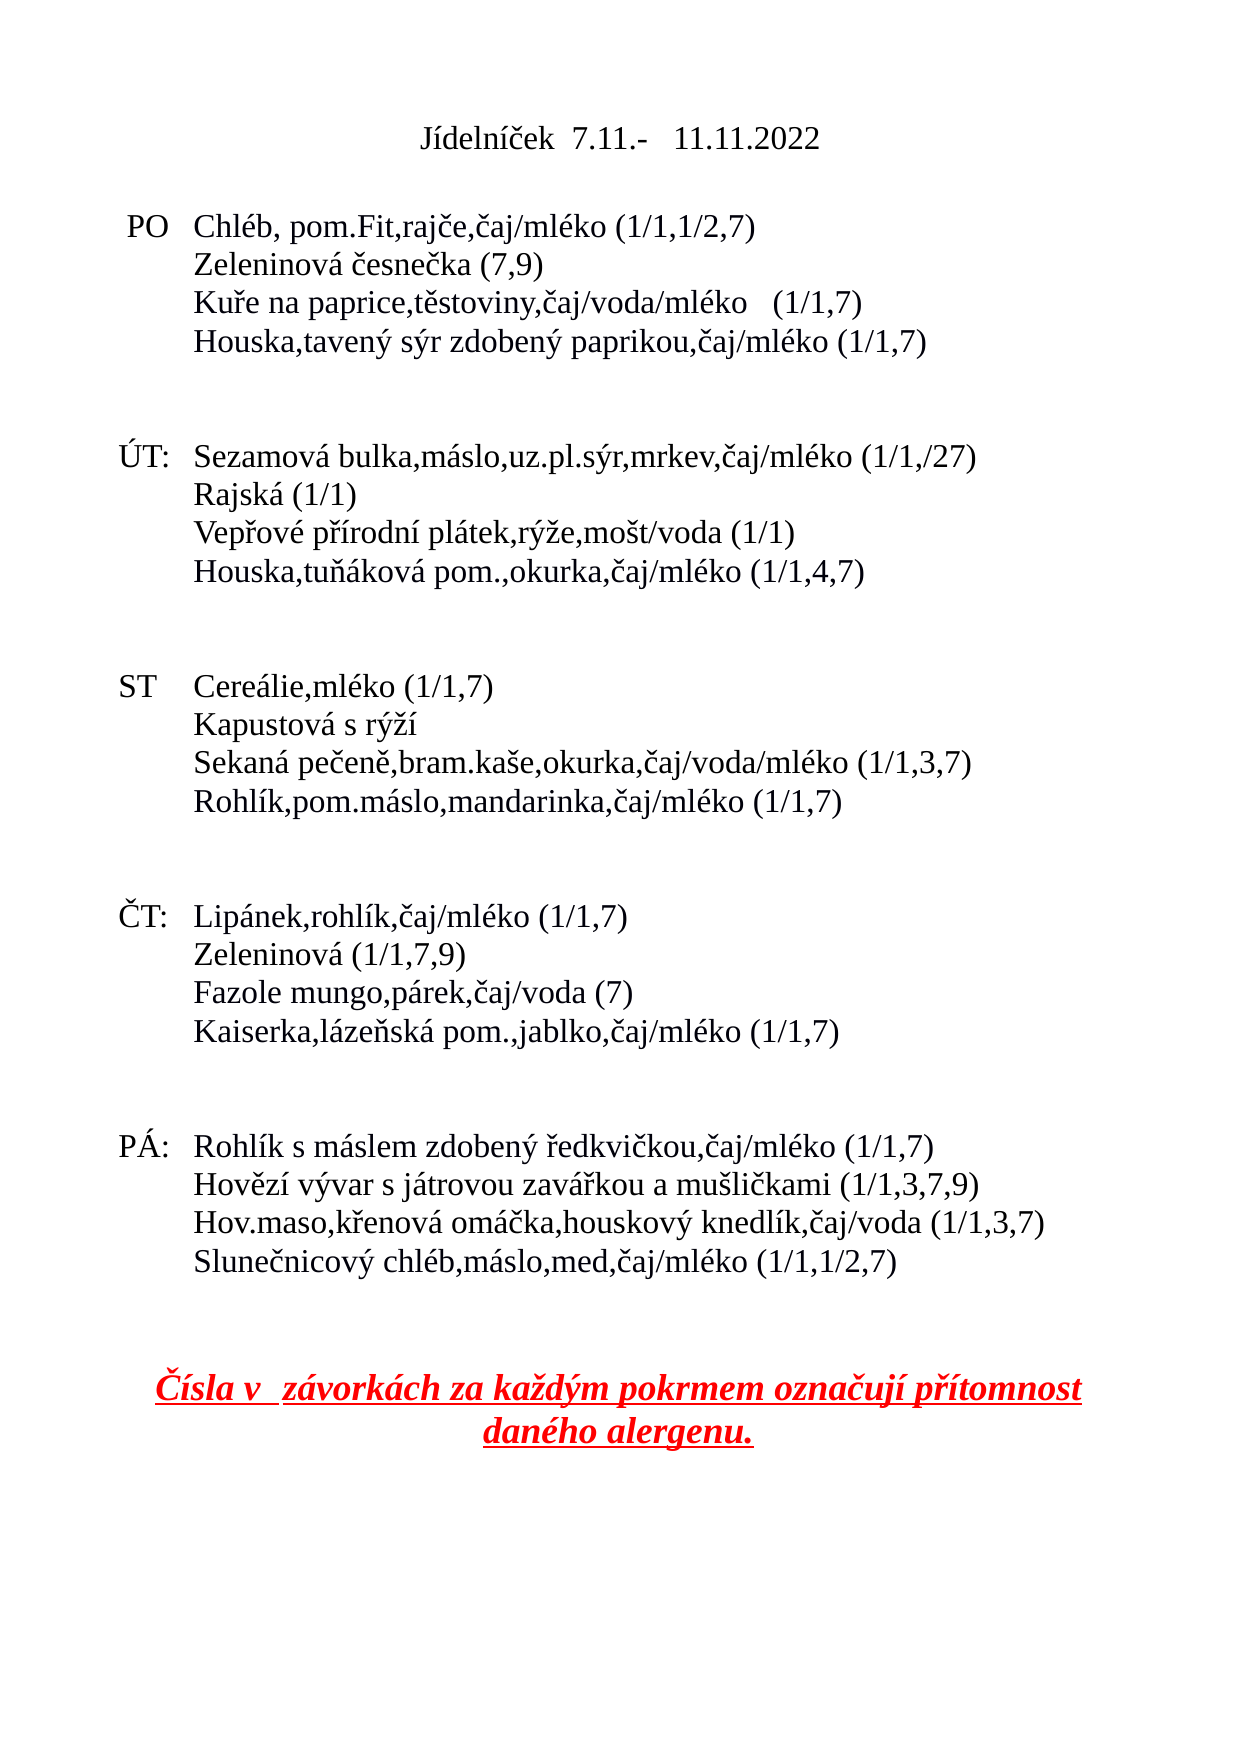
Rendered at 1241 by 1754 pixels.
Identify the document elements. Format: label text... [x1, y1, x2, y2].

table_cell Hov.maso,křenová omáčka,houskový knedlík,čaj/voda (1/1,3,7) [186, 1203, 1151, 1241]
table_cell [111, 474, 186, 512]
table_cell Lipánek,rohlík,čaj/mléko (1/1,7) [186, 896, 1151, 934]
text Čísla v závorkách za každým pokrmem označují přítomnost daného alergenu. [118, 1365, 1122, 1452]
table_cell [186, 359, 1151, 436]
table_cell [111, 704, 186, 742]
table_cell Slunečnicový chléb,máslo,med,čaj/mléko (1/1,1/2,7) [186, 1241, 1151, 1279]
table_cell [186, 589, 1151, 666]
table_cell [111, 819, 186, 896]
table_cell Hovězí vývar s játrovou zavářkou a mušličkami (1/1,3,7,9) [186, 1164, 1151, 1202]
table_cell Zeleninová česnečka (7,9) [186, 244, 1151, 282]
table_cell Vepřové přírodní plátek,rýže,mošt/voda (1/1) [186, 513, 1151, 551]
table_cell Kaiserka,lázeňská pom.,jablko,čaj/mléko (1/1,7) [186, 1011, 1151, 1049]
table_cell Zeleninová (1/1,7,9) [186, 934, 1151, 972]
table_header PO [111, 206, 186, 359]
table_cell [111, 973, 186, 1011]
table_cell Rohlík,pom.máslo,mandarinka,čaj/mléko (1/1,7) [186, 781, 1151, 819]
table_cell [111, 781, 186, 819]
table_cell Cereálie,mléko (1/1,7) [186, 666, 1151, 704]
table_cell Houska,tavený sýr zdobený paprikou,čaj/mléko (1/1,7) [186, 321, 1151, 359]
table_cell Houska,tuňáková pom.,okurka,čaj/mléko (1/1,4,7) [186, 551, 1151, 589]
table_cell ST [111, 666, 186, 704]
table_cell PÁ: [111, 1126, 186, 1164]
table_cell [186, 1049, 1151, 1126]
table_cell Rohlík s máslem zdobený ředkvičkou,čaj/mléko (1/1,7) [186, 1126, 1151, 1164]
table_cell [111, 1049, 186, 1126]
table_cell Fazole mungo,párek,čaj/voda (7) [186, 973, 1151, 1011]
table_cell Kapustová s rýží [186, 704, 1151, 742]
table_cell ČT: [111, 896, 186, 934]
table_cell [111, 1011, 186, 1049]
table_header Chléb, pom.Fit,rajče,čaj/mléko (1/1,1/2,7) [186, 206, 1151, 244]
table_cell [111, 359, 186, 436]
table_cell [186, 819, 1151, 896]
table_cell [111, 743, 186, 781]
table_cell [111, 1164, 186, 1202]
table_cell Sekaná pečeně,bram.kaše,okurka,čaj/voda/mléko (1/1,3,7) [186, 743, 1151, 781]
table_cell ÚT: [111, 436, 186, 474]
table_cell [111, 589, 186, 666]
table_cell [111, 551, 186, 589]
table_cell [111, 1241, 186, 1279]
table_cell [111, 513, 186, 551]
table_cell Sezamová bulka,máslo,uz.pl.sýr,mrkev,čaj/mléko (1/1,/27) [186, 436, 1151, 474]
text Jídelníček 7.11.- 11.11.2022 [118, 118, 1122, 156]
table_cell [111, 1203, 186, 1241]
table_cell Rajská (1/1) [186, 474, 1151, 512]
table_cell [111, 934, 186, 972]
table_cell Kuře na paprice,těstoviny,čaj/voda/mléko (1/1,7) [186, 283, 1151, 321]
